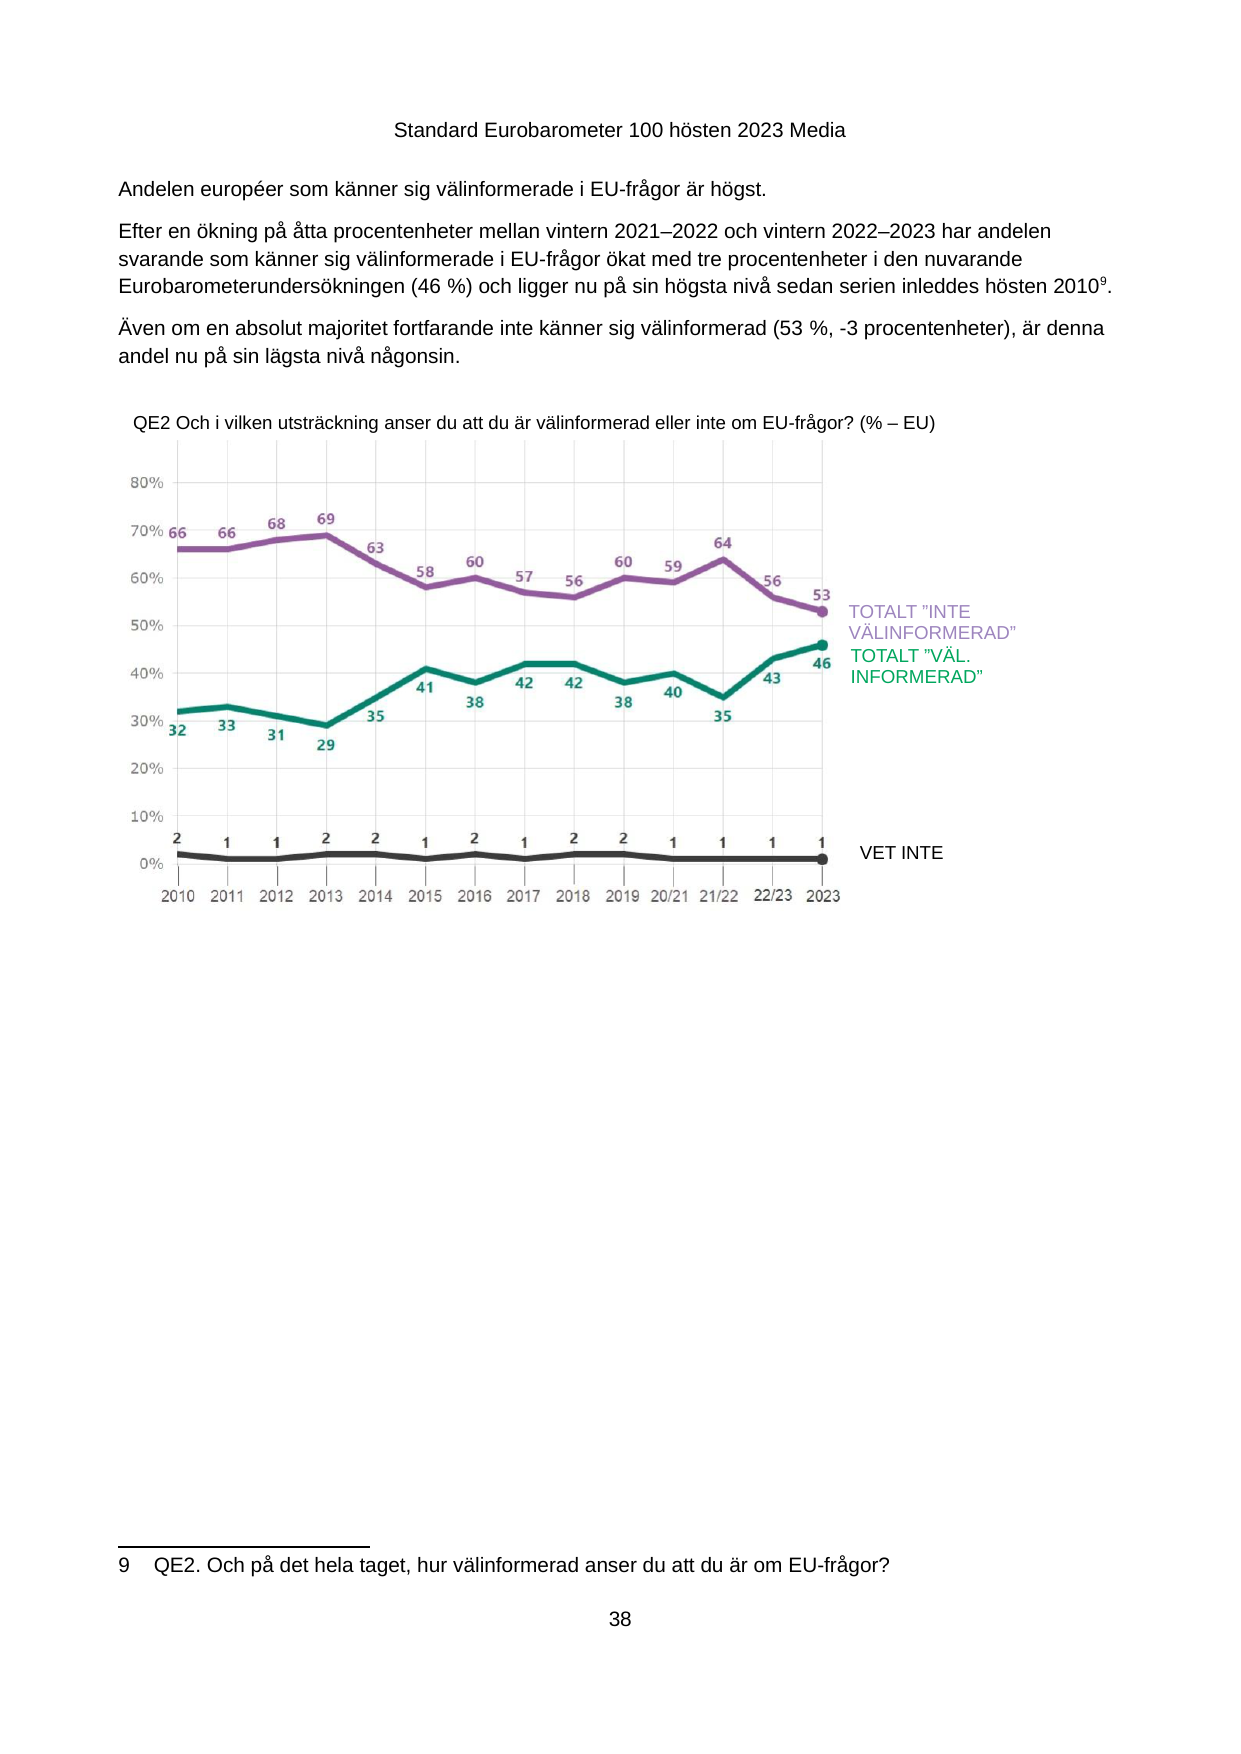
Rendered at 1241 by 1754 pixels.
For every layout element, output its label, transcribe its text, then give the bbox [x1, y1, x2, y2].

text Andelen européer som känner sig välinformerade i EU-frågor är högst. [118, 177, 1122, 201]
text Efter en ökning på åtta procentenheter mellan vintern 2021–2022 och vintern 2022–2023 har andelen svarande som känner sig välinformerade i EU-frågor ökat med tre procentenheter i den nuvarande Eurobarometerundersökningen (46 %) och ligger nu på sin högsta nivå sedan serien inleddes hösten 2010. [118, 219, 1122, 298]
text QE2. Och på det hela taget, hur välinformerad anser du att du är om EU-frågor? [118, 1553, 1122, 1577]
picture [118, 440, 841, 916]
text Även om en absolut majoritet fortfarande inte känner sig välinformerad (53 %, -3 procentenheter), är denna andel nu på sin lägsta nivå någonsin. [118, 316, 1122, 368]
